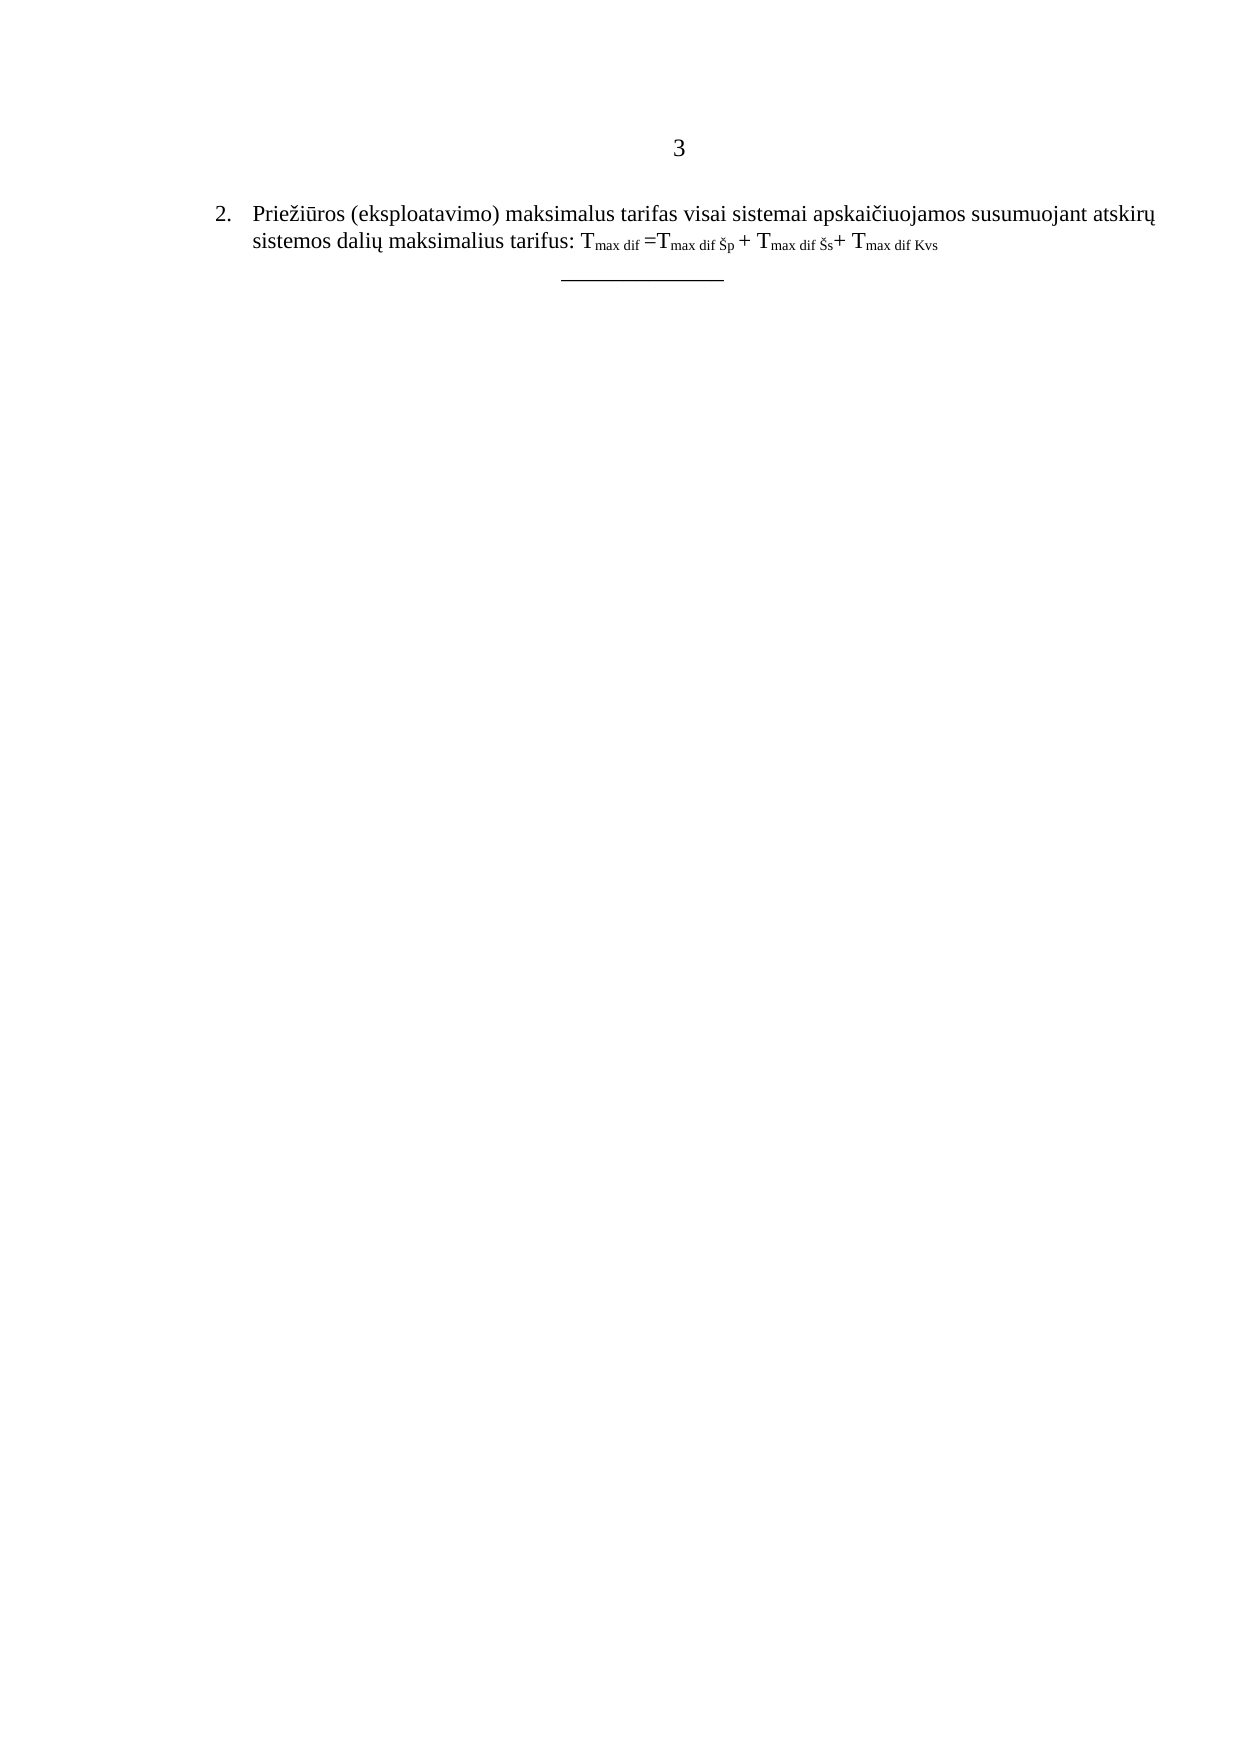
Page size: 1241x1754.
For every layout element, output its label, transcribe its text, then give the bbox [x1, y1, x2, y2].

text 2. Priežiūros (eksploatavimo) maksimalus tarifas visai sistemai apskaičiuojamos susumuojant atskirų sistemos dalių maksimalius tarifus: Tmax dif =Tmax dif Šp + Tmax dif Šs+ Tmax dif Kvs [215, 200, 1181, 254]
text _____________ [252, 255, 1181, 284]
